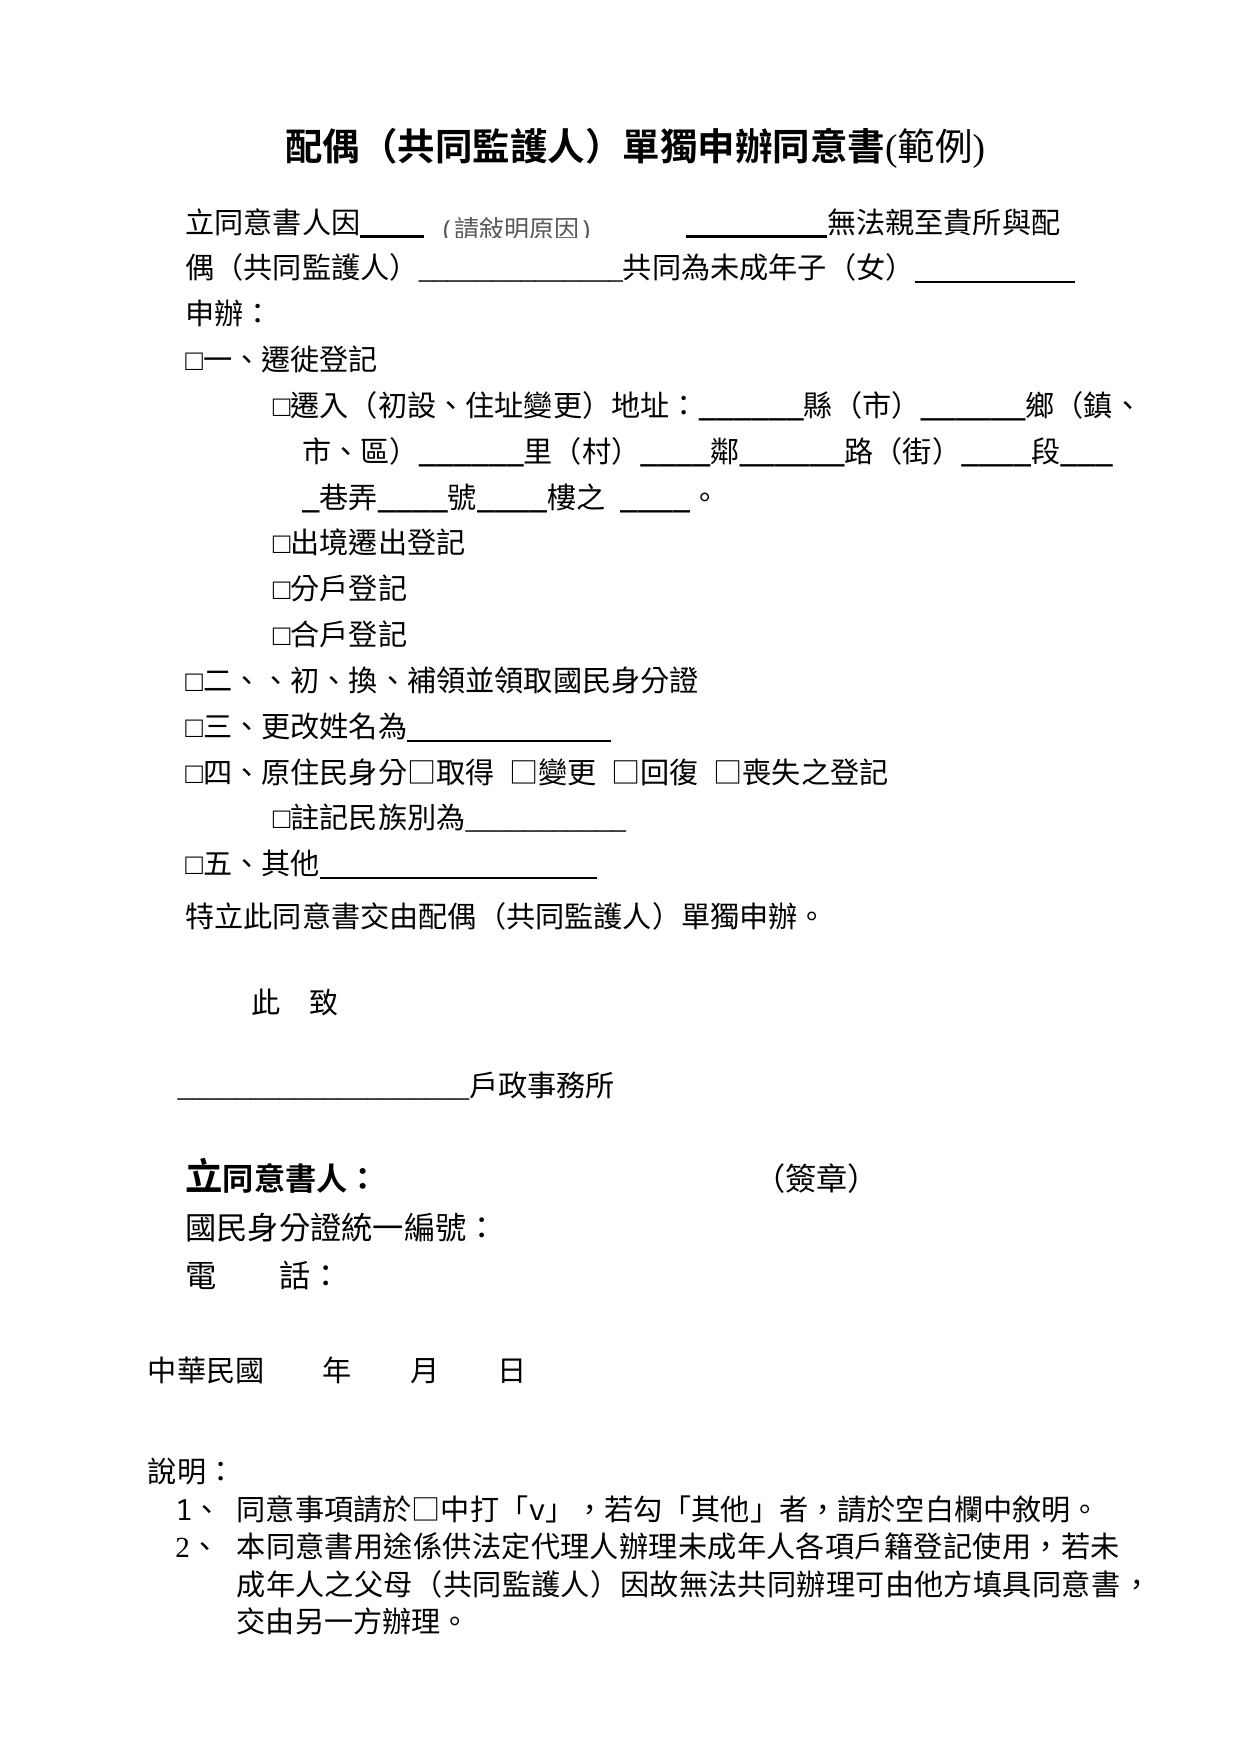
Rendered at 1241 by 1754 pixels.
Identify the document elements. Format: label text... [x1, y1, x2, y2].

list 本同意書用途係供法定代理人辦理未成年人各項戶籍登記使用，若未成年人之父母（共同監護人）因故無法共同辦理可由他方填具同意書，交由另一方辦理。 [175, 1528, 1122, 1640]
text 中華民國 年 月 日 [148, 1348, 1122, 1390]
text □合戶登記 [273, 609, 1122, 655]
text 國民身分證統一編號： [185, 1201, 1122, 1248]
text 立同意書人因 無法親至貴所與配偶（共同監護人）______________共同為未成年子（女） 申辦： [185, 196, 1088, 334]
text □註記民族別為___________ [273, 792, 1122, 838]
text 立同意書人： （簽章） [185, 1146, 1122, 1201]
text 此 致 [177, 980, 1122, 1021]
text □出境遷出登記 [273, 517, 1122, 563]
text 配偶（共同監護人）單獨申辦同意書(範例) [148, 117, 1122, 171]
text 特立此同意書交由配偶（共同監護人）單獨申辦。 [185, 884, 1088, 938]
text □三、更改姓名為 [185, 701, 1122, 746]
text □分戶登記 [273, 563, 1122, 609]
text (請敍明原因) [439, 210, 671, 238]
text 說明： [148, 1453, 1122, 1490]
list 同意事項請於□中打「v」，若勾「其他」者，請於空白欄中敘明。 [175, 1490, 1122, 1528]
text 電 話： [185, 1248, 1122, 1296]
text □遷入（初設、住址變更）地址：______縣（市）______鄉（鎮、市、區）______里（村）____鄰______路（街）____段____巷弄____號____樓之 ____。 [273, 380, 1122, 517]
text □一、遷徙登記 [185, 334, 1122, 380]
text ____________________戶政事務所 [177, 1063, 1122, 1105]
text □二、、初、換、補領並領取國民身分證 [185, 655, 1122, 701]
text □五、其他 [185, 838, 1122, 884]
text □四、原住民身分□取得 □變更 □回復 □喪失之登記 [185, 746, 1122, 792]
